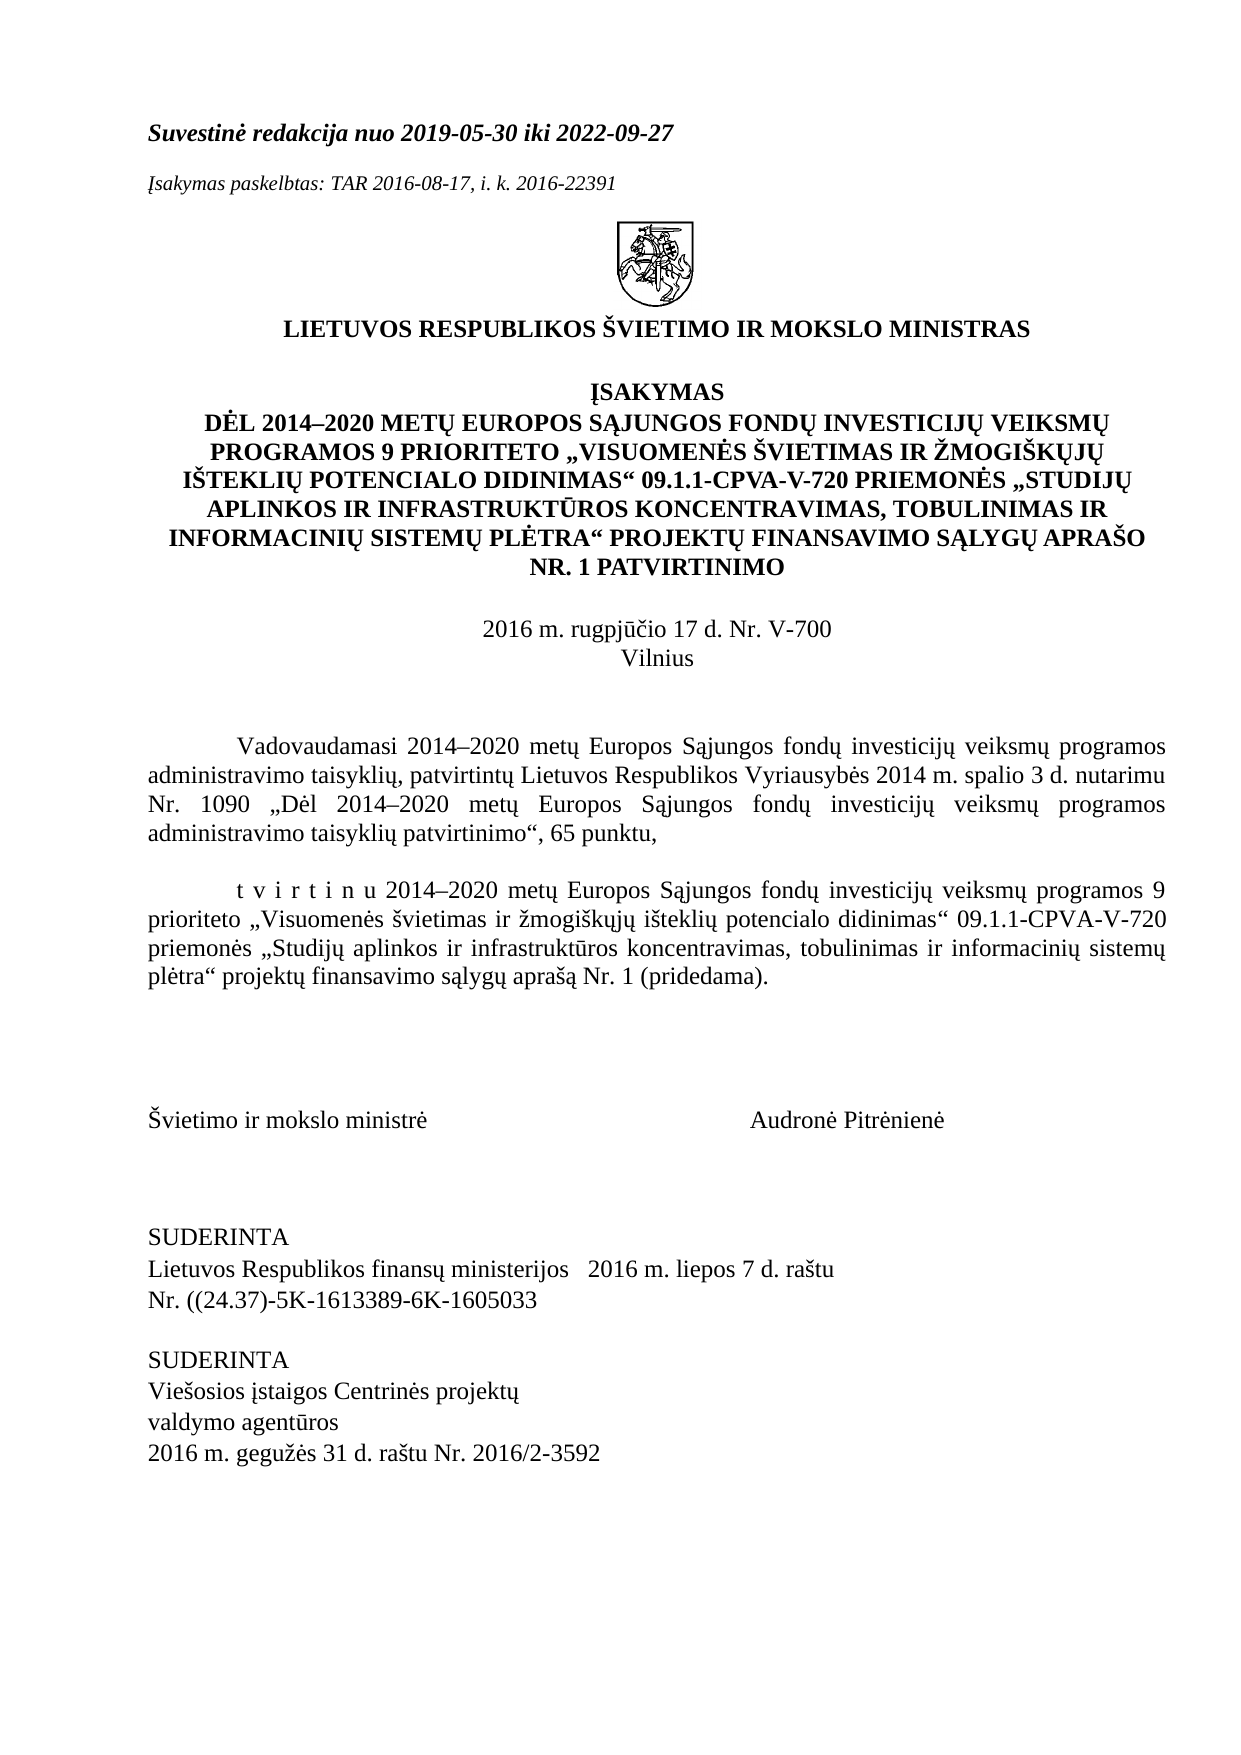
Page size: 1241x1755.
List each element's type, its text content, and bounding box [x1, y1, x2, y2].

text 2016 m. gegužės 31 d. raštu Nr. 2016/2-3592 [148, 1438, 1167, 1467]
text LIETUVOS RESPUBLIKOS ŠVIETIMO IR MOKSLO MINISTRAS [148, 314, 1167, 343]
text Lietuvos Respublikos finansų ministerijos 2016 m. liepos 7 d. raštu [148, 1254, 1167, 1282]
subtitle 2016 m. rugpjūčio 17 d. Nr. V-700 [148, 614, 1167, 643]
text Suvestinė redakcija nuo 2019-05-30 iki 2022-09-27 [148, 118, 1167, 147]
text SUDERINTA [148, 1345, 1167, 1373]
text Nr. ((24.37)-5K-1613389-6K-1605033 [148, 1285, 1167, 1313]
text Vilnius [148, 643, 1167, 671]
text Vadovaudamasi 2014–2020 metų Europos Sąjungos fondų investicijų veiksmų programos administravimo taisyklių, patvirtintų Lietuvos Respublikos Vyriausybės 2014 m. spalio 3 d. nutarimu Nr. 1090 „Dėl 2014–2020 metų Europos Sąjungos fondų investicijų veiksmų programos administravimo taisyklių patvirtinimo“, 65 punktu, [148, 731, 1167, 846]
text Įsakymas paskelbtas: TAR 2016-08-17, i. k. 2016-22391 [148, 171, 1167, 195]
text Viešosios įstaigos Centrinės projektų [148, 1376, 1167, 1404]
text ĮSAKYMAS [148, 377, 1167, 406]
text valdymo agentūros [148, 1407, 1167, 1436]
text t v i r t i n u 2014–2020 metų Europos Sąjungos fondų investicijų veiksmų programos 9 prioriteto „Visuomenės švietimas ir žmogiškųjų išteklių potencialo didinimas“ 09.1.1-CPVA-V-720 priemonės „Studijų aplinkos ir infrastruktūros koncentravimas, tobulinimas ir informacinių sistemų plėtra“ projektų finansavimo sąlygų aprašą Nr. 1 (pridedama). [148, 875, 1167, 990]
text SUDERINTA [148, 1222, 1167, 1251]
text Švietimo ir mokslo ministrė Audronė Pitrėnienė [148, 1105, 1155, 1134]
text DĖL 2014–2020 METŲ EUROPOS SĄJUNGOS FONDŲ INVESTICIJŲ VEIKSMŲ PROGRAMOS 9 PRIORITETO „VISUOMENĖS ŠVIETIMAS IR ŽMOGIŠKŲJŲ IŠTEKLIŲ POTENCIALO DIDINIMAS“ 09.1.1-CPVA-V-720 PRIEMONĖS „STUDIJŲ APLINKOS IR INFRASTRUKTŪROS KONCENTRAVIMAS, TOBULINIMAS IR INFORMACINIŲ SISTEMŲ PLĖTRA“ PROJEKTŲ FINANSAVIMO SĄLYGŲ APRAŠO NR. 1 PATVIRTINIMO [148, 408, 1167, 580]
